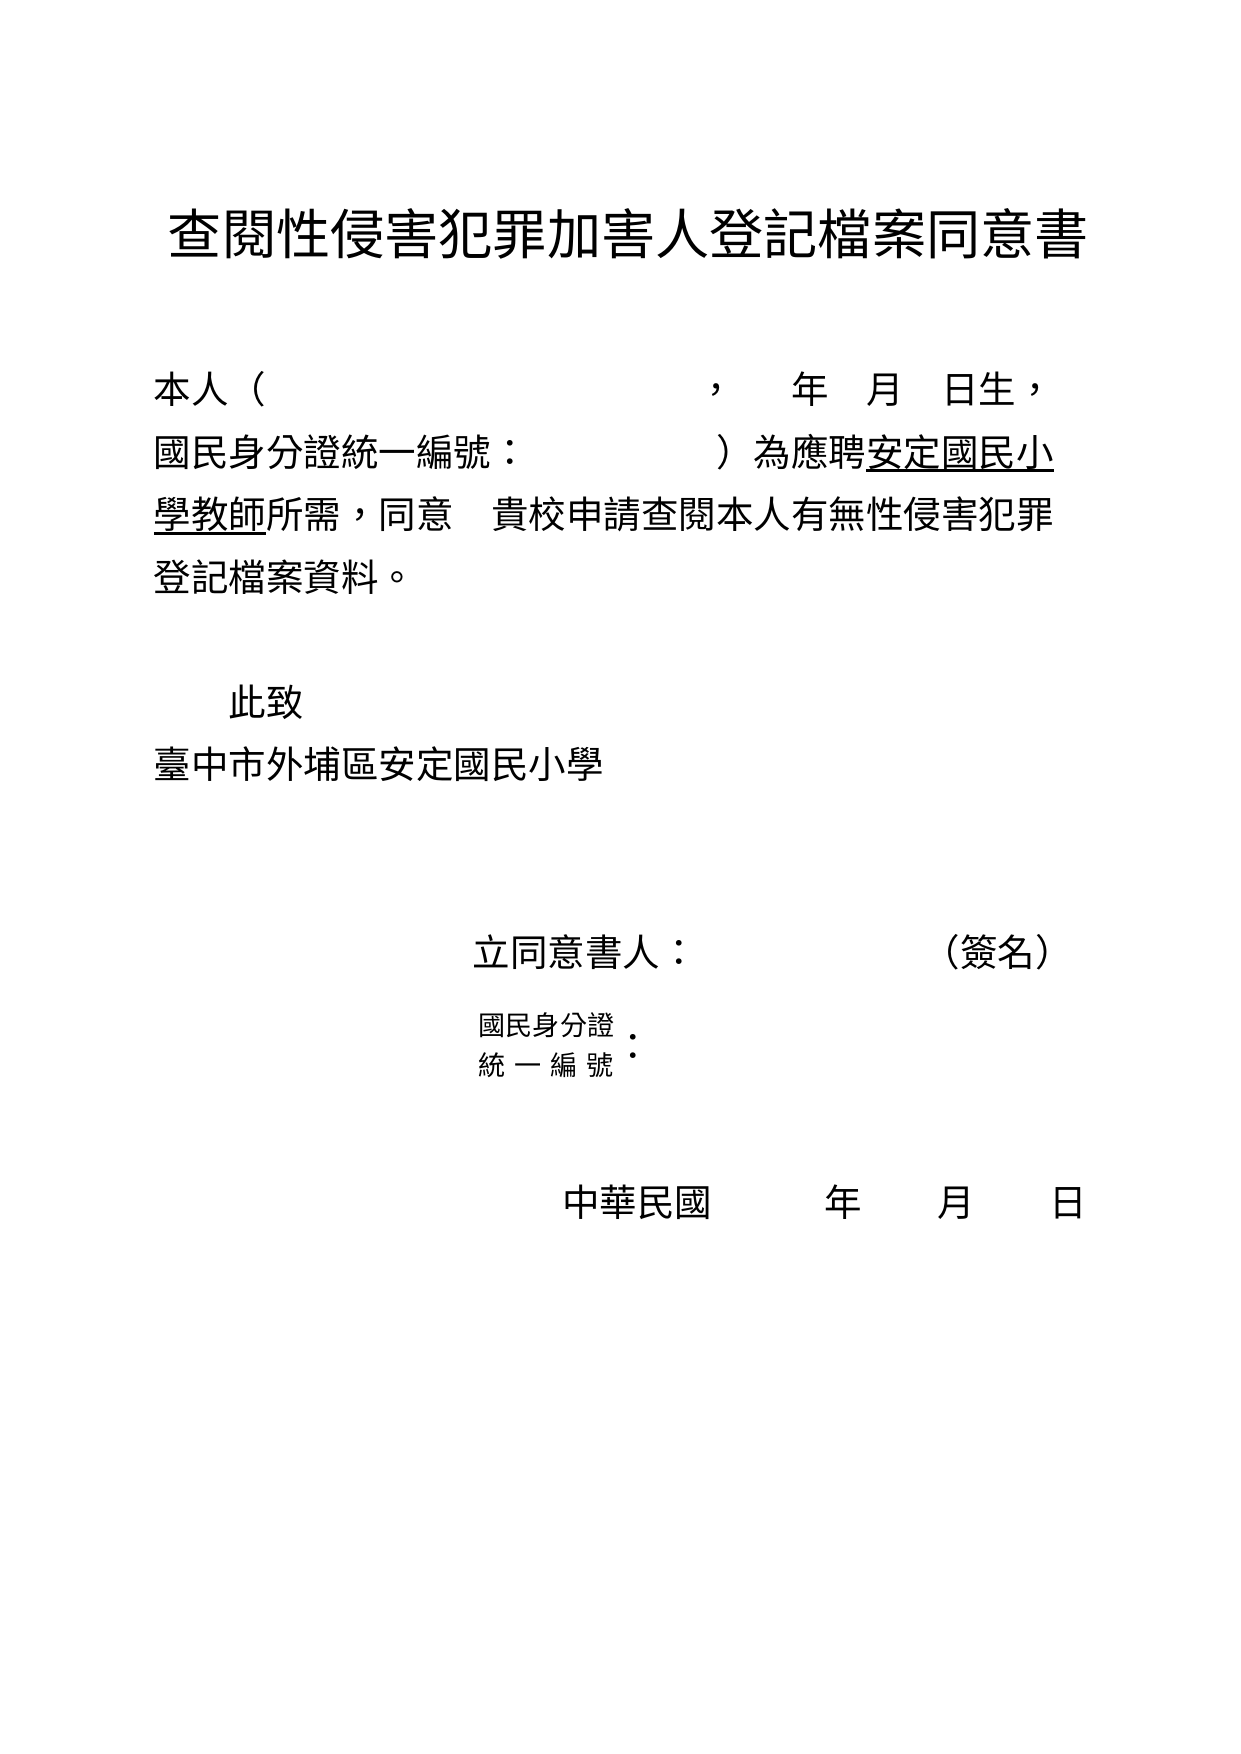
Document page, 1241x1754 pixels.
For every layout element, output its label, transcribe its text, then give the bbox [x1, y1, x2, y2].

text 中華民國 年 月 日 [153, 1158, 1087, 1221]
text 臺中市外埔區安定國民小學 [153, 721, 1087, 783]
text 立同意書人： （簽名） [153, 908, 1087, 971]
text 查閱性侵害犯罪加害人登記檔案同意書 [153, 158, 1103, 283]
text 國民身分證統一編號： [153, 971, 1087, 1096]
text 此致 [153, 658, 1087, 721]
text 本人（ ， 年 月 日生，國民身分證統一編號： ）為應聘安定國民小學教師所需，同意 貴校申請查閱本人有無性侵害犯罪登記檔案資料。 [153, 346, 1087, 596]
